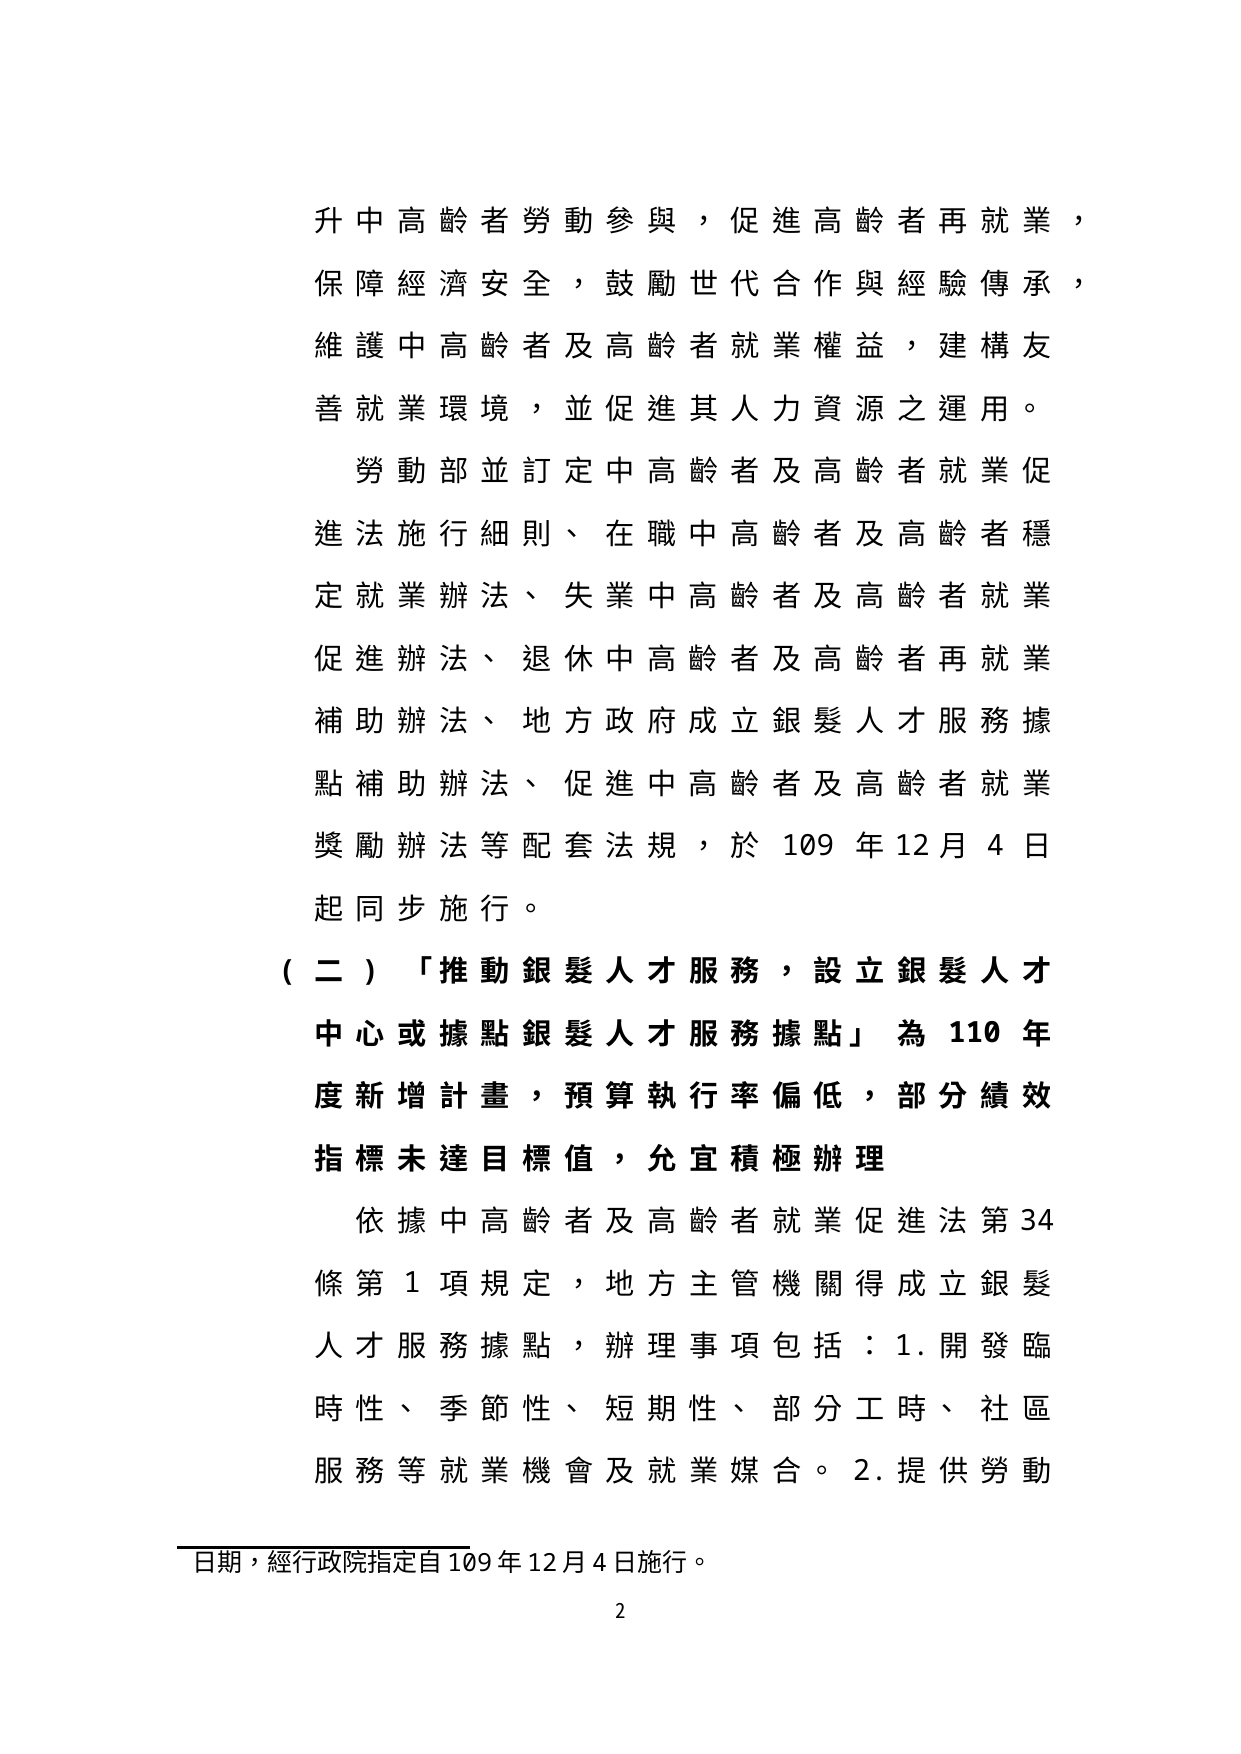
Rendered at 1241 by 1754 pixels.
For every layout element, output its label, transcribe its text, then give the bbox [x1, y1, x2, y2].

text 日期，經行政院指定自109年12月4日施行。 [179, 1548, 1063, 1577]
text 勞動部並訂定中高齡者及高齡者就業促進法施行細則、在職中高齡者及高齡者穩定就業辦法、失業中高齡者及高齡者就業促進辦法、退休中高齡者及高齡者再就業補助辦法、地方政府成立銀髮人才服務據點補助辦法、促進中高齡者及高齡者就業獎勵辦法等配套法規，於109年12月4日起同步施行。 [271, 427, 1058, 927]
text (二)「推動銀髮人才服務，設立銀髮人才中心或據點銀髮人才服務據點」為110年度新增計畫，預算執行率偏低，部分績效指標未達目標值，允宜積極辦理 [242, 927, 1058, 1177]
text 我國中高齡者及高齡者就業促進法於108年12月4日經總統公布，並於109年12月4日起施行，以落實尊嚴勞動，提升中高齡者勞動參與，促進高齡者再就業，保障經濟安全，鼓勵世代合作與經驗傳承，維護中高齡者及高齡者就業權益，建構友善就業環境，並促進其人力資源之運用。 [271, 177, 1058, 427]
text 依據中高齡者及高齡者就業促進法第34條第1項規定，地方主管機關得成立銀髮人才服務據點，辦理事項包括：1.開發臨時性、季節性、短期性、部分工時、社區服務等就業機會及就業媒合。2.提供勞動 [271, 1177, 1058, 1490]
